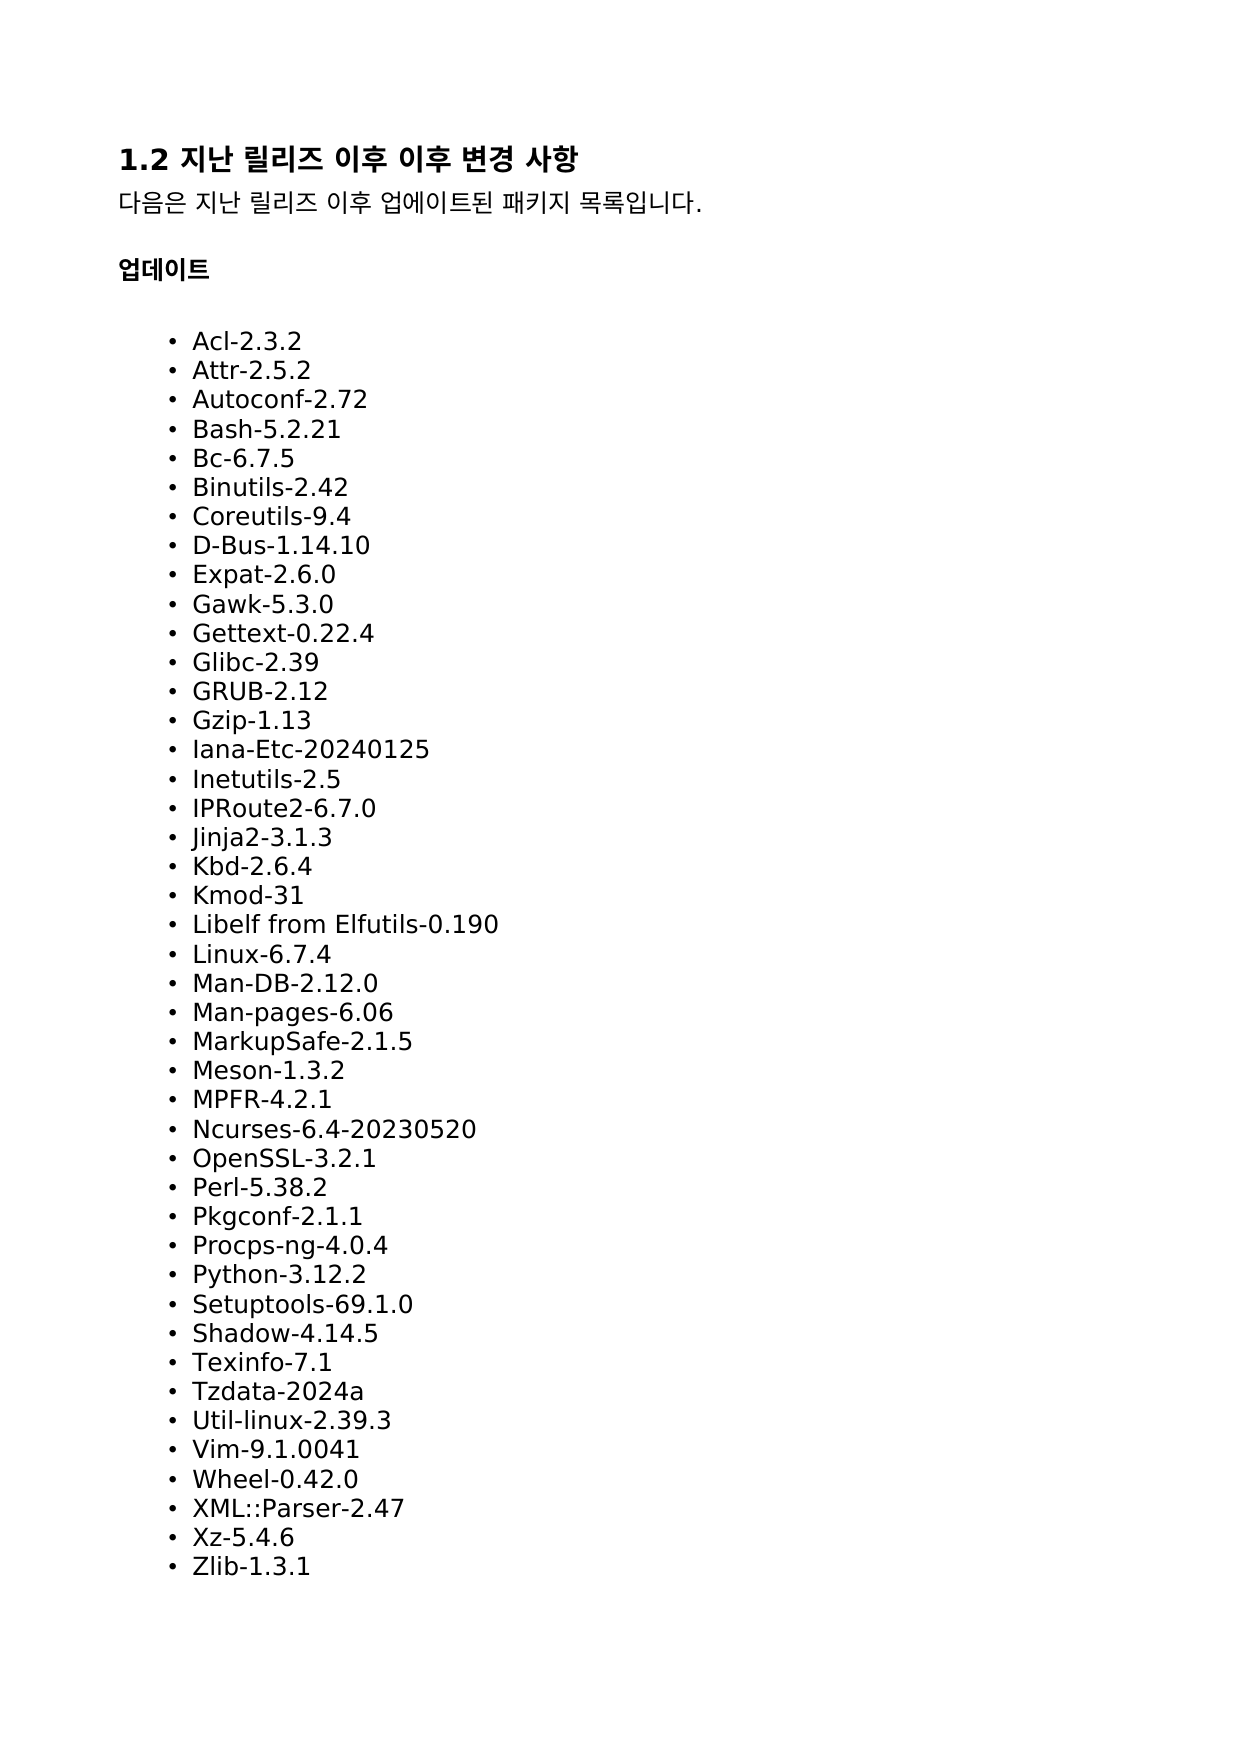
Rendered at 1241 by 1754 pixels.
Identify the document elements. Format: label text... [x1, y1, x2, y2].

list MarkupSafe-2.1.5 [177, 1027, 1122, 1057]
list Man-DB-2.12.0 [177, 969, 1122, 998]
subtitle 업데이트 [118, 256, 1122, 285]
list Tzdata-2024a [177, 1377, 1122, 1407]
list Perl-5.38.2 [177, 1173, 1122, 1202]
list Texinfo-7.1 [177, 1348, 1122, 1377]
list Kbd-2.6.4 [177, 852, 1122, 882]
list Python-3.12.2 [177, 1261, 1122, 1290]
list D-Bus-1.14.10 [177, 532, 1122, 561]
list Xz-5.4.6 [177, 1523, 1122, 1552]
list Inetutils-2.5 [177, 765, 1122, 794]
list Bash-5.2.21 [177, 415, 1122, 444]
list Binutils-2.42 [177, 473, 1122, 502]
list Gettext-0.22.4 [177, 619, 1122, 648]
list GRUB-2.12 [177, 677, 1122, 707]
list Vim-9.1.0041 [177, 1436, 1122, 1465]
list Pkgconf-2.1.1 [177, 1202, 1122, 1232]
list Man-pages-6.06 [177, 998, 1122, 1027]
list Glibc-2.39 [177, 648, 1122, 677]
subtitle 1.2 지난 릴리즈 이후 이후 변경 사항 [118, 143, 1122, 177]
list Wheel-0.42.0 [177, 1465, 1122, 1494]
list Jinja2-3.1.3 [177, 823, 1122, 852]
list Shadow-4.14.5 [177, 1319, 1122, 1348]
list Kmod-31 [177, 882, 1122, 911]
list Gzip-1.13 [177, 707, 1122, 736]
list MPFR-4.2.1 [177, 1086, 1122, 1115]
list Attr-2.5.2 [177, 357, 1122, 386]
list OpenSSL-3.2.1 [177, 1144, 1122, 1173]
text 다음은 지난 릴리즈 이후 업에이트된 패키지 목록입니다. [118, 189, 1122, 219]
list Ncurses-6.4-20230520 [177, 1115, 1122, 1144]
list Acl-2.3.2 [177, 327, 1122, 357]
list Iana-Etc-20240125 [177, 736, 1122, 765]
list Util-linux-2.39.3 [177, 1407, 1122, 1436]
list Libelf from Elfutils-0.190 [177, 911, 1122, 940]
list XML::Parser-2.47 [177, 1494, 1122, 1523]
list Setuptools-69.1.0 [177, 1290, 1122, 1319]
list Procps-ng-4.0.4 [177, 1232, 1122, 1261]
list Meson-1.3.2 [177, 1057, 1122, 1086]
list Bc-6.7.5 [177, 444, 1122, 473]
list Zlib-1.3.1 [177, 1552, 1122, 1582]
list Autoconf-2.72 [177, 386, 1122, 415]
list Linux-6.7.4 [177, 940, 1122, 969]
list Expat-2.6.0 [177, 561, 1122, 590]
list Coreutils-9.4 [177, 502, 1122, 532]
list IPRoute2-6.7.0 [177, 794, 1122, 823]
list Gawk-5.3.0 [177, 590, 1122, 619]
